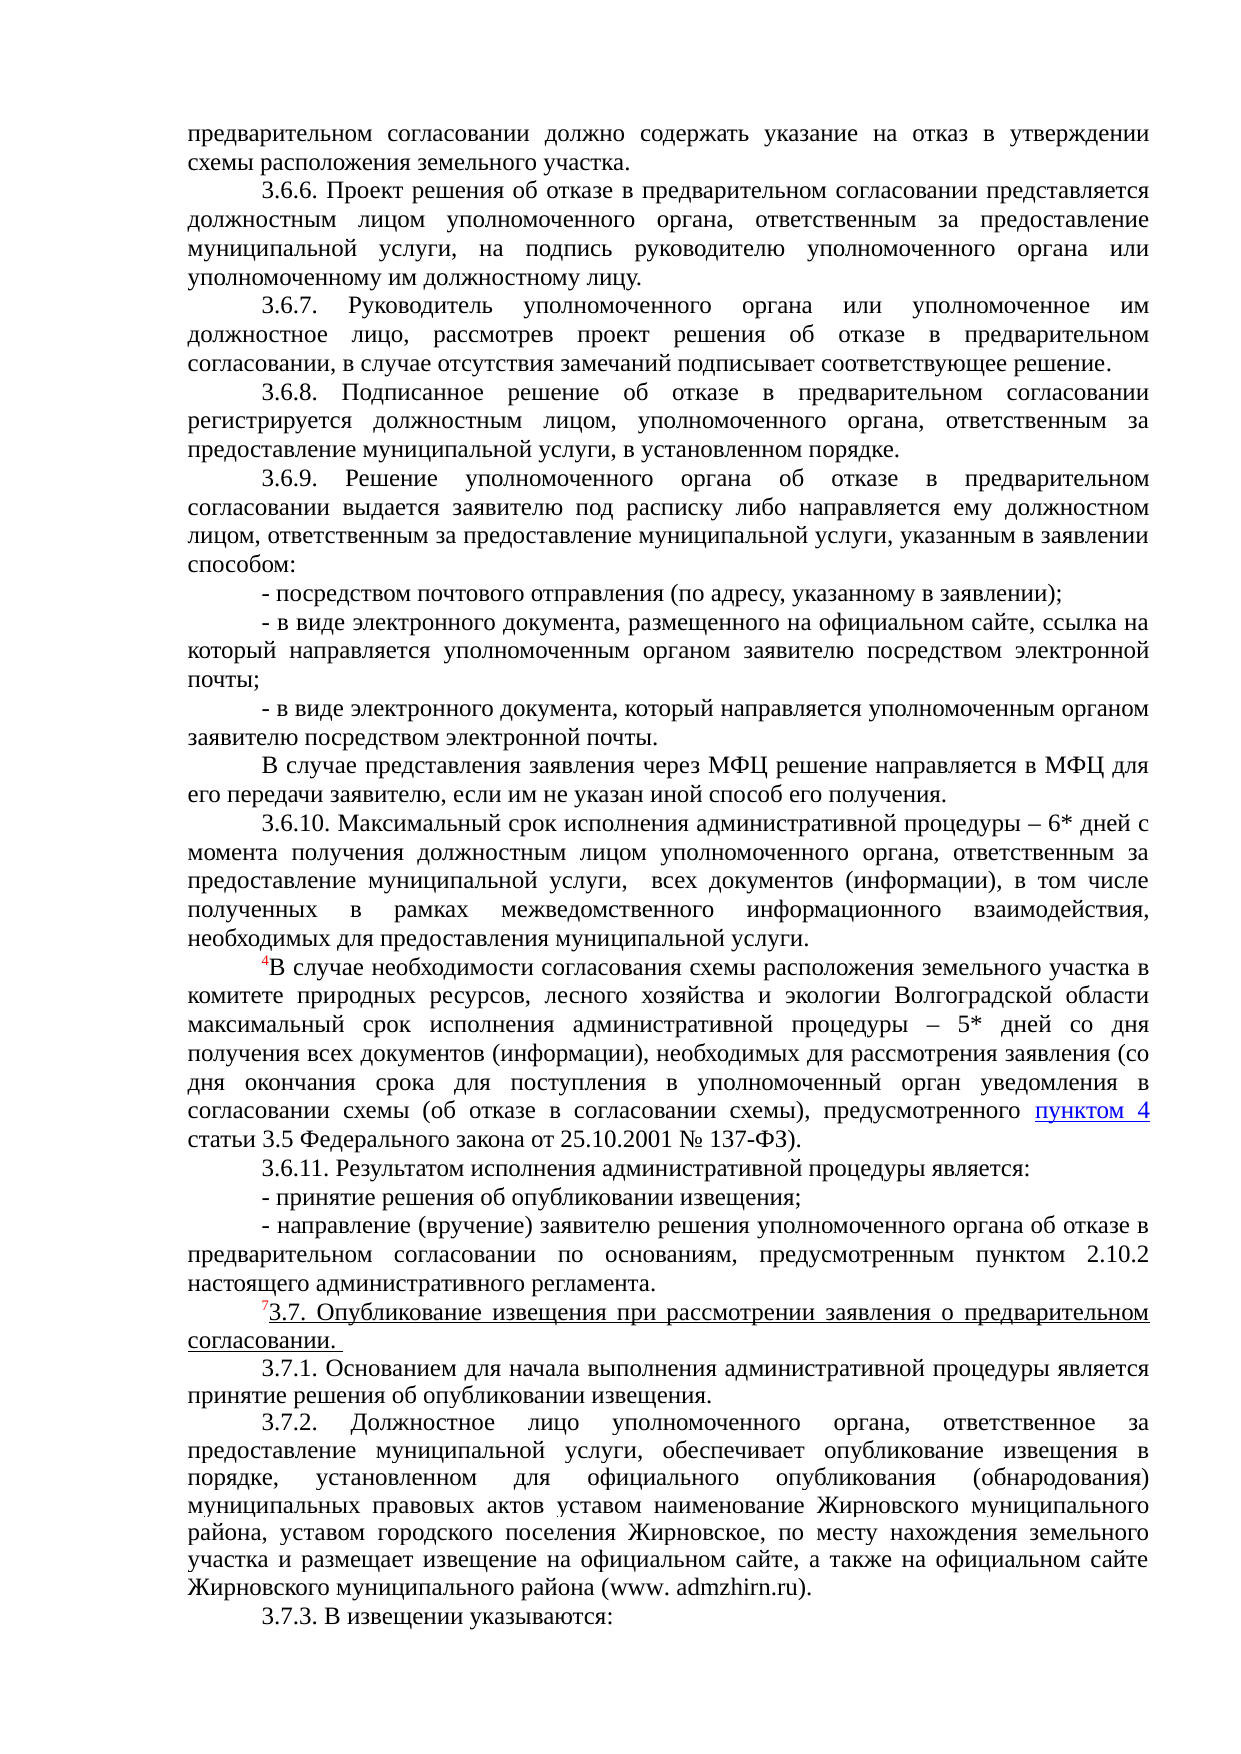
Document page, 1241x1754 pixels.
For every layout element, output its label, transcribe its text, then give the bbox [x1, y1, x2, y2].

text 3.7.1. Основанием для начала выполнения административной процедуры является принятие решения об опубликовании извещения. [187, 1354, 1150, 1409]
text 3.6.8. Подписанное решение об отказе в предварительном согласовании регистрируется должностным лицом, уполномоченного органа, ответственным за предоставление муниципальной услуги, в установленном порядке. [187, 377, 1150, 463]
text 3.7.3. В извещении указываются: [187, 1601, 1150, 1629]
text 3.6.7. Руководитель уполномоченного органа или уполномоченное им должностное лицо, рассмотрев проект решения об отказе в предварительном согласовании, в случае отсутствия замечаний подписывает соответствующее решение. [187, 291, 1150, 377]
text - направление (вручение) заявителю решения уполномоченного органа об отказе в предварительном согласовании по основаниям, предусмотренным пунктом 2.10.2 настоящего административного регламента. [187, 1211, 1150, 1297]
text 3.7.2. Должностное лицо уполномоченного органа, ответственное за предоставление муниципальной услуги, обеспечивает опубликование извещения в порядке, установленном для официального опубликования (обнародования) муниципальных правовых актов уставом наименование Жирновского муниципального района, уставом городского поселения Жирновское, по месту нахождения земельного участка и размещает извещение на официальном сайте, а также на официальном сайте Жирновского муниципального района (www. admzhirn.ru). [187, 1409, 1150, 1601]
text - посредством почтового отправления (по адресу, указанному в заявлении); [187, 578, 1150, 607]
text 3.6.9. Решение уполномоченного органа об отказе в предварительном согласовании выдается заявителю под расписку либо направляется ему должностном лицом, ответственным за предоставление муниципальной услуги, указанным в заявлении способом: [187, 463, 1150, 578]
text 3.6.6. Проект решения об отказе в предварительном согласовании представляется должностным лицом уполномоченного органа, ответственным за предоставление муниципальной услуги, на подпись руководителю уполномоченного органа или уполномоченному им должностному лицу. [187, 176, 1150, 291]
text предварительном согласовании должно содержать указание на отказ в утверждении схемы расположения земельного участка. [187, 118, 1150, 176]
text 73.7. Опубликование извещения при рассмотрении заявления о предварительном согласовании. [187, 1297, 1150, 1354]
text В случае представления заявления через МФЦ решение направляется в МФЦ для его передачи заявителю, если им не указан иной способ его получения. [187, 751, 1150, 808]
text 3.6.10. Максимальный срок исполнения административной процедуры – 6* дней с момента получения должностным лицом уполномоченного органа, ответственным за предоставление муниципальной услуги, всех документов (информации), в том числе полученных в рамках межведомственного информационного взаимодействия, необходимых для предоставления муниципальной услуги. [187, 808, 1150, 952]
text - в виде электронного документа, который направляется уполномоченным органом заявителю посредством электронной почты. [187, 693, 1150, 751]
text - в виде электронного документа, размещенного на официальном сайте, ссылка на который направляется уполномоченным органом заявителю посредством электронной почты; [187, 607, 1150, 693]
text 3.6.11. Результатом исполнения административной процедуры является: [187, 1153, 1150, 1182]
text В случае необходимости согласования схемы расположения земельного участка в комитете природных ресурсов, лесного хозяйства и экологии Волгоградской области максимальный срок исполнения административной процедуры – 5* дней со дня получения всех документов (информации), необходимых для рассмотрения заявления (со дня окончания срока для поступления в уполномоченный орган уведомления в согласовании схемы (об отказе в согласовании схемы), предусмотренного пунктом 4 статьи 3.5 Федерального закона от 25.10.2001 № 137-ФЗ). [187, 952, 1150, 1153]
text - принятие решения об опубликовании извещения; [187, 1182, 1150, 1211]
